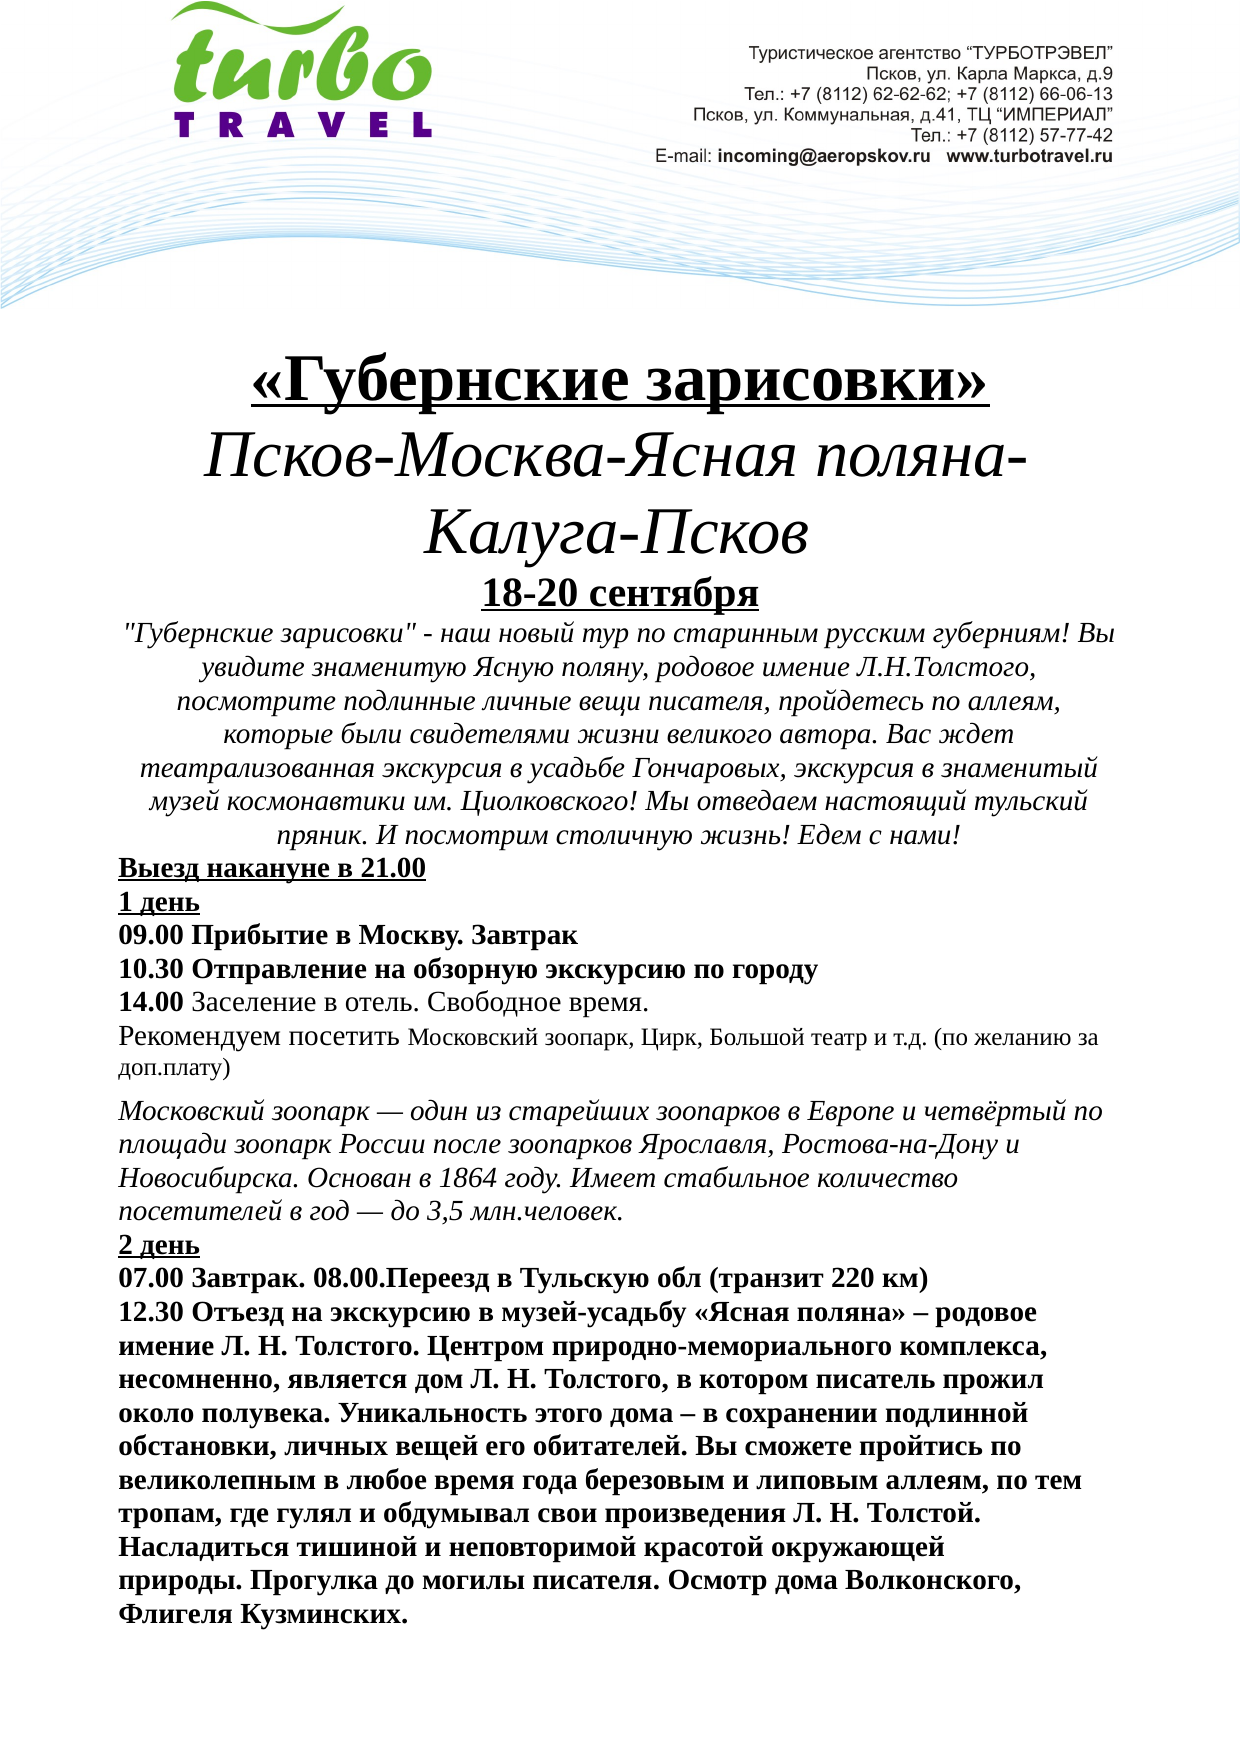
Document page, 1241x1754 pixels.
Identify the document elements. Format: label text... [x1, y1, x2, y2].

text 07.00 Завтрак. 08.00.Переезд в Тульскую обл (транзит 220 км) [118, 1261, 1122, 1294]
text 12.30 Отъезд на экскурсию в музей-усадьбу «Ясная поляна» – родовое имение Л. Н. Толстого. Центром природно-мемориального комплекса, несомненно, является дом Л. Н. Толстого, в котором писатель прожил около полувека. Уникальность этого дома – в сохранении подлинной обстановки, личных вещей его обитателей. Вы сможете пройтись по великолепным в любое время года березовым и липовым аллеям, по тем тропам, где гулял и обдумывал свои произведения Л. Н. Толстой. Насладиться тишиной и неповторимой красотой окружающей природы. Прогулка до могилы писателя. Осмотр дома Волконского, Флигеля Кузминских. [118, 1294, 1122, 1629]
text 1 день [118, 884, 1122, 917]
text «Губернские зарисовки» [118, 338, 1122, 414]
text 18-20 сентября [118, 568, 1122, 616]
text 10.30 Отправление на обзорную экскурсию по городу [118, 951, 1122, 984]
text Выезд накануне в 21.00 [118, 850, 1122, 884]
text Псков-Москва-Ясная поляна-Калуга-Псков [118, 414, 1122, 568]
text "Губернские зарисовки" - наш новый тур по старинным русским губерниям! Вы увидите знаменитую Ясную поляну, родовое имение Л.Н.Толстого, посмотрите подлинные личные вещи писателя, пройдетесь по аллеям, которые были свидетелями жизни великого автора. Вас ждет театрализованная экскурсия в усадьбе Гончаровых, экскурсия в знаменитый музей космонавтики им. Циолковского! Мы отведаем настоящий тульский пряник. И посмотрим столичную жизнь! Едем с нами! [118, 616, 1122, 850]
text 09.00 Прибытие в Москву. Завтрак [118, 917, 1122, 951]
text Московский зоопарк — один из старейших зоопарков в Европе и четвёртый по площади зоопарк России после зоопарков Ярославля, Ростова-на-Дону и Новосибирска. Основан в 1864 году. Имеет стабильное количество посетителей в год — до 3,5 млн.человек. [118, 1093, 1122, 1227]
text 14.00 Заселение в отель. Свободное время. [118, 984, 1122, 1018]
text 2 день [118, 1227, 1122, 1261]
text Рекомендуем посетить Московский зоопарк, Цирк, Большой театр и т.д. (по желанию за доп.плату) [118, 1018, 1122, 1080]
